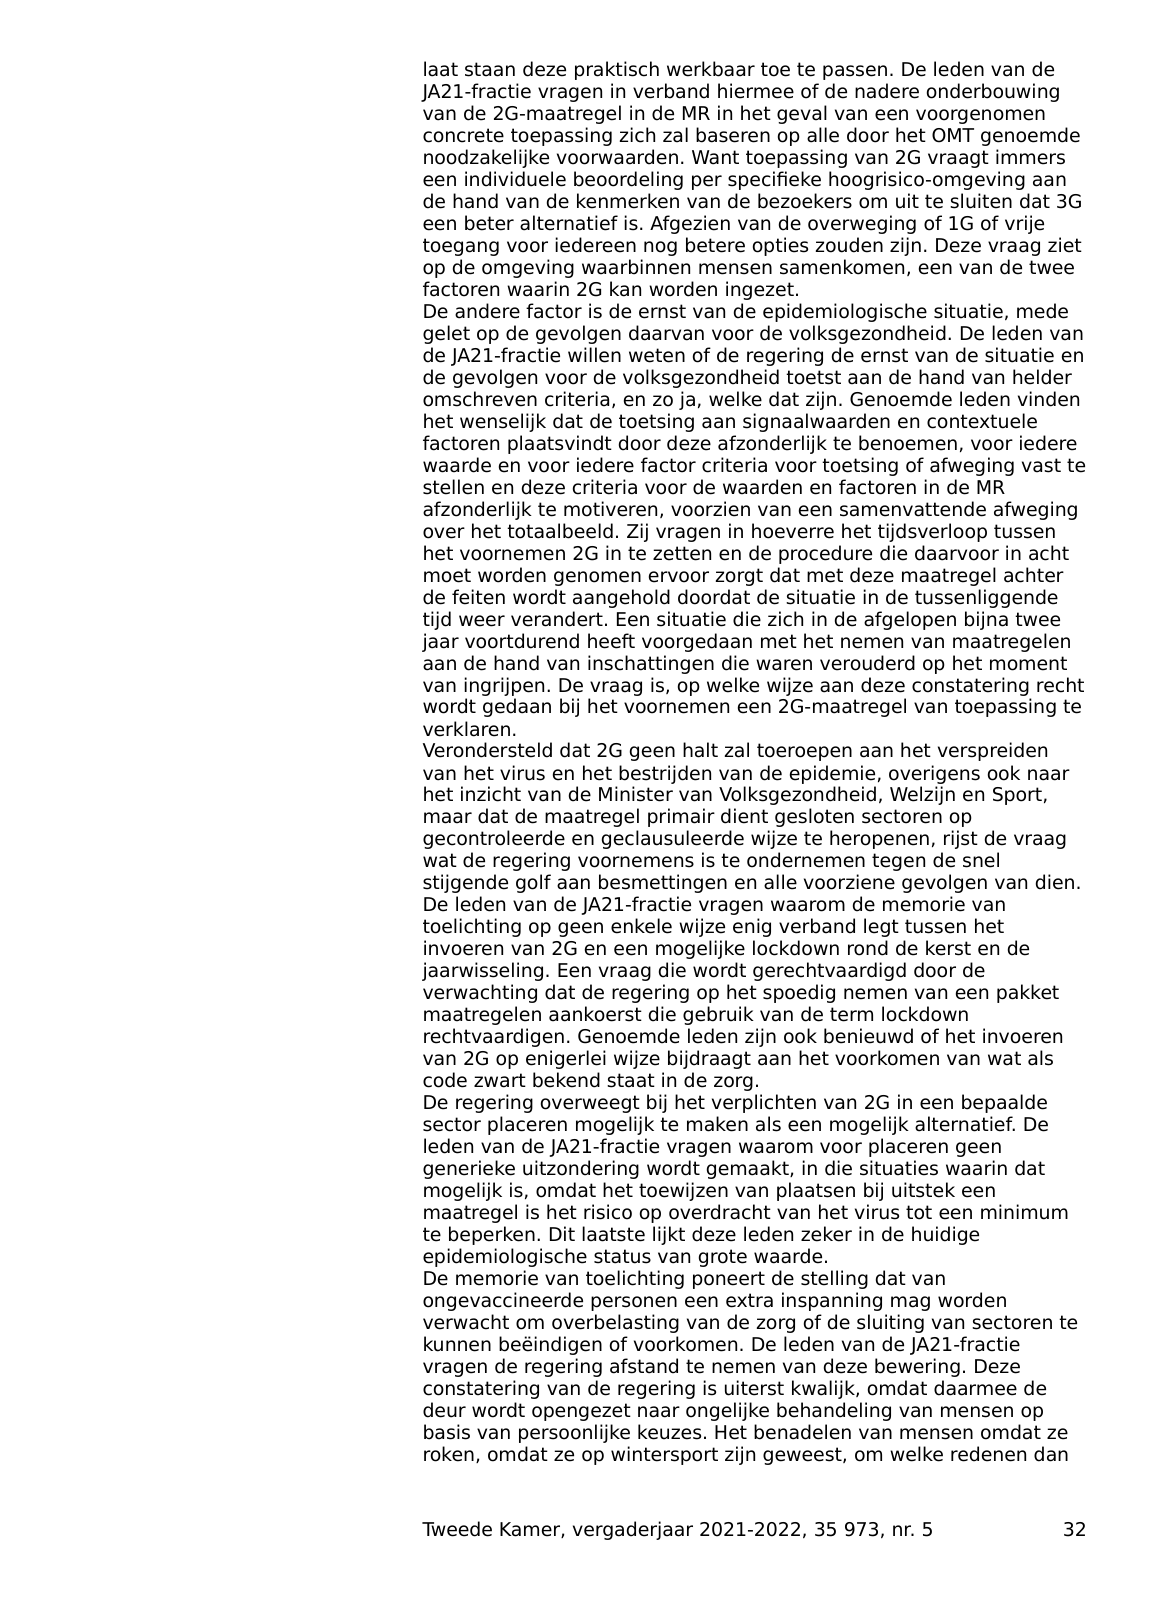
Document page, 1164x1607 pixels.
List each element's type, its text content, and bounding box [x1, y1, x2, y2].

text De andere factor is de ernst van de epidemiologische situatie, mede gelet op de gevolgen daarvan voor de volksgezondheid. De leden van de JA21-fractie willen weten of de regering de ernst van de situatie en de gevolgen voor de volksgezondheid toetst aan de hand van helder omschreven criteria, en zo ja, welke dat zijn. Genoemde leden vinden het wenselijk dat de toetsing aan signaalwaarden en contextuele factoren plaatsvindt door deze afzonderlijk te benoemen, voor iedere waarde en voor iedere factor criteria voor toetsing of afweging vast te stellen en deze criteria voor de waarden en factoren in de MR afzonderlijk te motiveren, voorzien van een samenvattende afweging over het totaalbeeld. Zij vragen in hoeverre het tijdsverloop tussen het voornemen 2G in te zetten en de procedure die daarvoor in acht moet worden genomen ervoor zorgt dat met deze maatregel achter de feiten wordt aangehold doordat de situatie in de tussenliggende tijd weer verandert. Een situatie die zich in de afgelopen bijna twee jaar voortdurend heeft voorgedaan met het nemen van maatregelen aan de hand van inschattingen die waren verouderd op het moment van ingrijpen. De vraag is, op welke wijze aan deze constatering recht wordt gedaan bij het voornemen een 2G-maatregel van toepassing te verklaren. [422, 301, 1087, 740]
text De regering overweegt bij het verplichten van 2G in een bepaalde sector placeren mogelijk te maken als een mogelijk alternatief. De leden van de JA21-fractie vragen waarom voor placeren geen generieke uitzondering wordt gemaakt, in die situaties waarin dat mogelijk is, omdat het toewijzen van plaatsen bij uitstek een maatregel is het risico op overdracht van het virus tot een minimum te beperken. Dit laatste lijkt deze leden zeker in de huidige epidemiologische status van grote waarde. [422, 1092, 1087, 1268]
text laat staan deze praktisch werkbaar toe te passen. De leden van de JA21-fractie vragen in verband hiermee of de nadere onderbouwing van de 2G-maatregel in de MR in het geval van een voorgenomen concrete toepassing zich zal baseren op alle door het OMT genoemde noodzakelijke voorwaarden. Want toepassing van 2G vraagt immers een individuele beoordeling per specifieke hoogrisico-omgeving aan de hand van de kenmerken van de bezoekers om uit te sluiten dat 3G een beter alternatief is. Afgezien van de overweging of 1G of vrije toegang voor iedereen nog betere opties zouden zijn. Deze vraag ziet op de omgeving waarbinnen mensen samenkomen, een van de twee factoren waarin 2G kan worden ingezet. [422, 59, 1087, 301]
text Verondersteld dat 2G geen halt zal toeroepen aan het verspreiden van het virus en het bestrijden van de epidemie, overigens ook naar het inzicht van de Minister van Volksgezondheid, Welzijn en Sport, maar dat de maatregel primair dient gesloten sectoren op gecontroleerde en geclausuleerde wijze te heropenen, rijst de vraag wat de regering voornemens is te ondernemen tegen de snel stijgende golf aan besmettingen en alle voorziene gevolgen van dien. De leden van de JA21-fractie vragen waarom de memorie van toelichting op geen enkele wijze enig verband legt tussen het invoeren van 2G en een mogelijke lockdown rond de kerst en de jaarwisseling. Een vraag die wordt gerechtvaardigd door de verwachting dat de regering op het spoedig nemen van een pakket maatregelen aankoerst die gebruik van de term lockdown rechtvaardigen. Genoemde leden zijn ook benieuwd of het invoeren van 2G op enigerlei wijze bijdraagt aan het voorkomen van wat als code zwart bekend staat in de zorg. [422, 740, 1087, 1092]
text De memorie van toelichting poneert de stelling dat van ongevaccineerde personen een extra inspanning mag worden verwacht om overbelasting van de zorg of de sluiting van sectoren te kunnen beëindigen of voorkomen. De leden van de JA21-fractie vragen de regering afstand te nemen van deze bewering. Deze constatering van de regering is uiterst kwalijk, omdat daarmee de deur wordt opengezet naar ongelijke behandeling van mensen op basis van persoonlijke keuzes. Het benadelen van mensen omdat ze roken, omdat ze op wintersport zijn geweest, om welke redenen dan [422, 1268, 1087, 1466]
